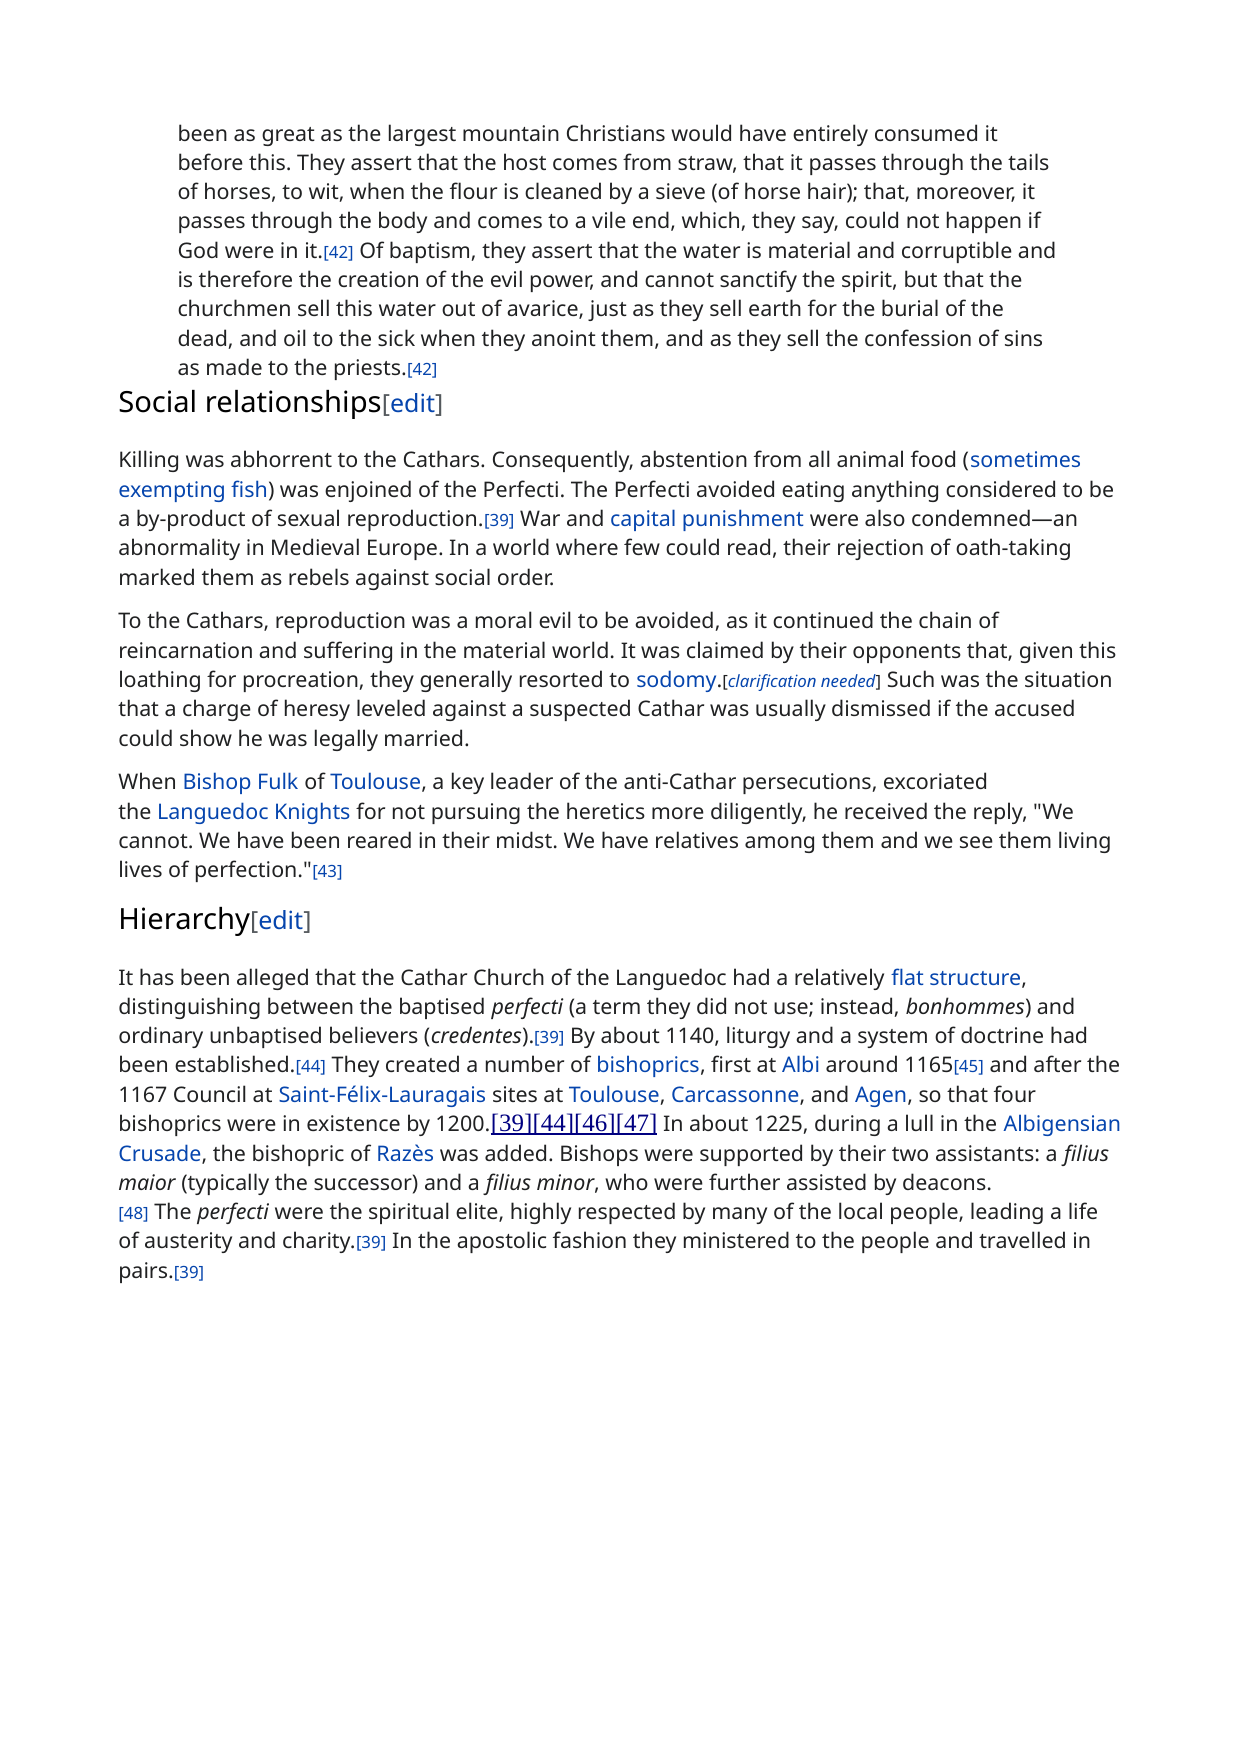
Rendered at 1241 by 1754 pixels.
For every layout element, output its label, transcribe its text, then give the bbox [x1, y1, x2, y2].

text When Bishop Fulk of Toulouse, a key leader of the anti-Cathar persecutions, excoriated the Languedoc Knights for not pursuing the heretics more diligently, he received the reply, "We cannot. We have been reared in their midst. We have relatives among them and we see them living lives of perfection."[43] [118, 767, 1122, 884]
subtitle Hierarchy[edit] [118, 898, 1122, 938]
text Killing was abhorrent to the Cathars. Consequently, abstention from all animal food (sometimes exempting fish) was enjoined of the Perfecti. The Perfecti avoided eating anything considered to be a by-product of sexual reproduction.[39] War and capital punishment were also condemned—an abnormality in Medieval Europe. In a world where few could read, their rejection of oath-taking marked them as rebels against social order. [118, 445, 1122, 591]
subtitle Social relationships[edit] [118, 382, 1122, 421]
text been as great as the largest mountain Christians would have entirely consumed it before this. They assert that the host comes from straw, that it passes through the tails of horses, to wit, when the flour is cleaned by a sieve (of horse hair); that, moreover, it passes through the body and comes to a vile end, which, they say, could not happen if God were in it.[42] Of baptism, they assert that the water is material and corruptible and is therefore the creation of the evil power, and cannot sanctify the spirit, but that the churchmen sell this water out of avarice, just as they sell earth for the burial of the dead, and oil to the sick when they anoint them, and as they sell the confession of sins as made to the priests.[42] [177, 118, 1063, 382]
text It has been alleged that the Cathar Church of the Languedoc had a relatively flat structure, distinguishing between the baptised perfecti (a term they did not use; instead, bonhommes) and ordinary unbaptised believers (credentes).[39] By about 1140, liturgy and a system of doctrine had been established.[44] They created a number of bishoprics, first at Albi around 1165[45] and after the 1167 Council at Saint-Félix-Lauragais sites at Toulouse, Carcassonne, and Agen, so that four bishoprics were in existence by 1200.[39][44][46][47] In about 1225, during a lull in the Albigensian Crusade, the bishopric of Razès was added. Bishops were supported by their two assistants: a filius maior (typically the successor) and a filius minor, who were further assisted by deacons.[48] The perfecti were the spiritual elite, highly respected by many of the local people, leading a life of austerity and charity.[39] In the apostolic fashion they ministered to the people and travelled in pairs.[39] [118, 962, 1122, 1284]
text To the Cathars, reproduction was a moral evil to be avoided, as it continued the chain of reincarnation and suffering in the material world. It was claimed by their opponents that, given this loathing for procreation, they generally resorted to sodomy.[clarification needed] Such was the situation that a charge of heresy leveled against a suspected Cathar was usually dismissed if the accused could show he was legally married. [118, 606, 1122, 752]
